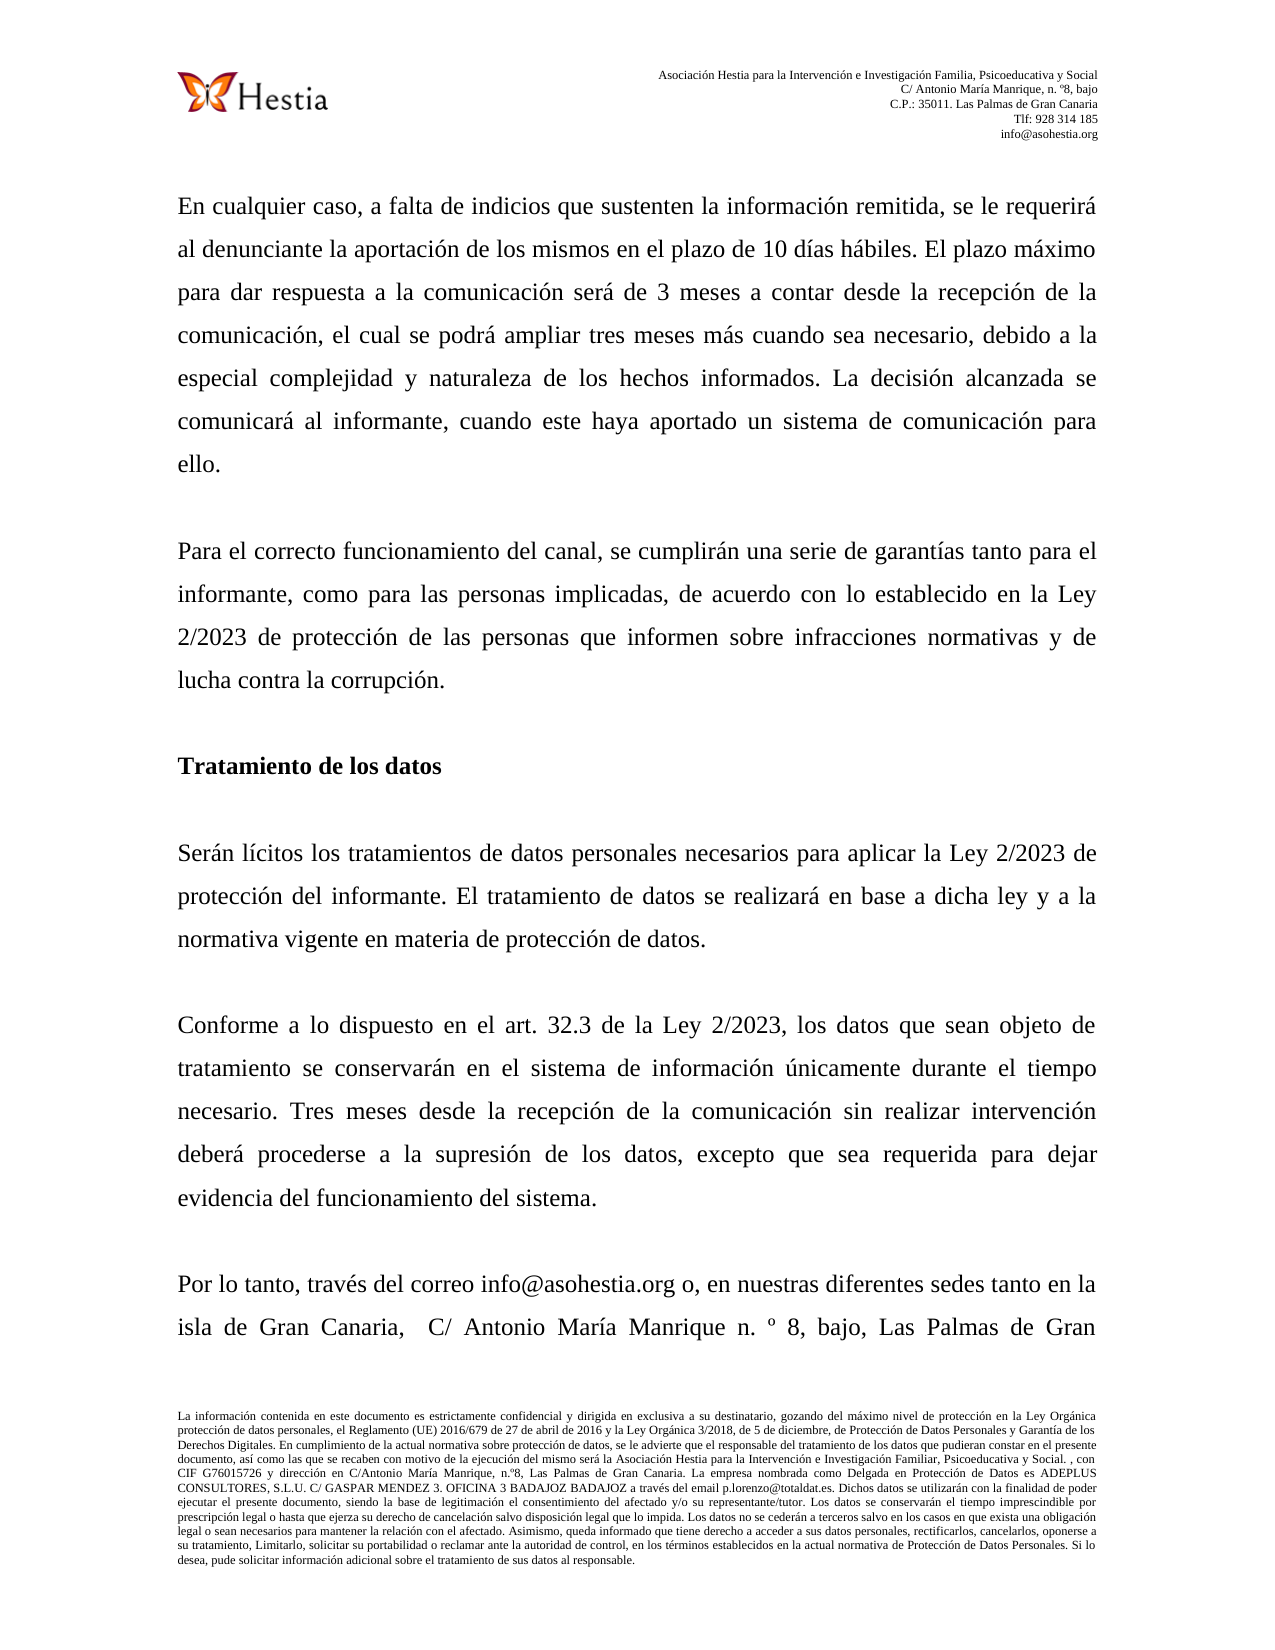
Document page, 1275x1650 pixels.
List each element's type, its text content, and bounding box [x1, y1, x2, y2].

text ​Tratamiento de los datos [177, 751, 1098, 780]
text Conforme a lo dispuesto en el art. 32.3 de la Ley 2/2023, los datos que sean objeto de tratamiento se conservarán en el sistema de información únicamente durante el tiempo necesario. Tres meses desde la recepción de la comunicación sin realizar intervención deberá procederse a la supresión de los datos, excepto que sea requerida para dejar evidencia del funcionamiento del sistema. [177, 1010, 1098, 1211]
text Por lo tanto, través del correo info@asohestia.org o, en nuestras diferentes sedes tanto en la isla de Gran Canaria, C/ Antonio María Manrique n. º 8, bajo, Las Palmas de Gran [177, 1269, 1098, 1341]
text En cualquier caso, a falta de indicios que sustenten la información remitida, se le requerirá al denunciante la aportación de los mismos en el plazo de 10 días hábiles. El plazo máximo para dar respuesta a la comunicación será de 3 meses a contar desde la recepción de la comunicación, el cual se podrá ampliar tres meses más cuando sea necesario, debido a la especial complejidad y naturaleza de los hechos informados. La decisión alcanzada se comunicará al informante, cuando este haya aportado un sistema de comunicación para ello. [177, 191, 1098, 478]
text Para el correcto funcionamiento del canal, se cumplirán una serie de garantías tanto para el informante, como para las personas implicadas, de acuerdo con lo establecido en la Ley 2/2023 de protección de las personas que informen sobre infracciones normativas y de lucha contra la corrupción. [177, 536, 1098, 694]
text Serán lícitos los tratamientos de datos personales necesarios para aplicar la Ley 2/2023 de protección del informante. El tratamiento de datos se realizará en base a dicha ley y a la normativa vigente en materia de protección de datos. [177, 838, 1098, 953]
